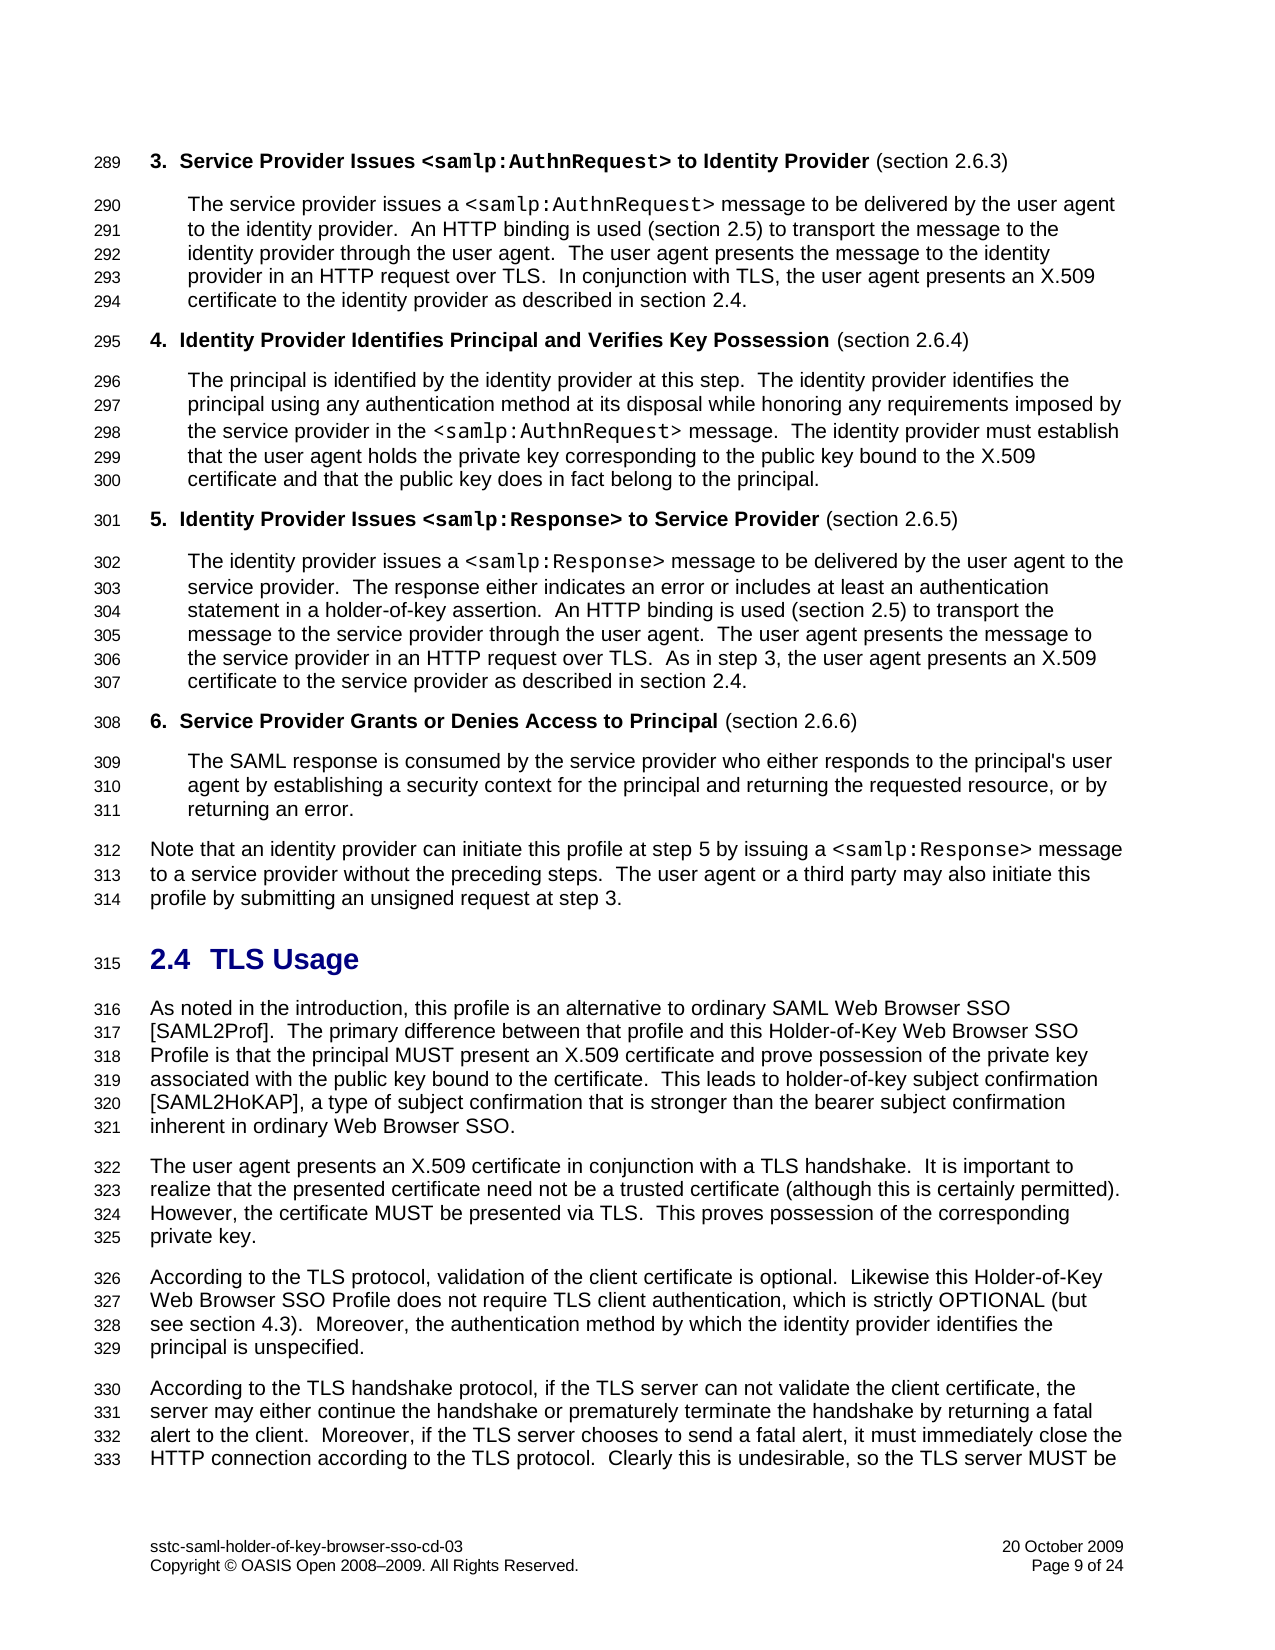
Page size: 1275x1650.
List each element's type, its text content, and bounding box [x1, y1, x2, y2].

text The SAML response is consumed by the service provider who either responds to the principal's user agent by establishing a security context for the principal and returning the requested resource, or by returning an error. [187, 750, 1125, 821]
text The service provider issues a <samlp:AuthnRequest> message to be delivered by the user agent to the identity provider. An HTTP binding is used (section 2.5) to transport the message to the identity provider through the user agent. The user agent presents the message to the identity provider in an HTTP request over TLS. In conjunction with TLS, the user agent presents an X.509 certificate to the identity provider as described in section 2.4. [187, 192, 1125, 312]
text As noted in the introduction, this profile is an alternative to ordinary SAML Web Browser SSO [SAML2Prof]. The primary difference between that profile and this Holder-of-Key Web Browser SSO Profile is that the principal MUST present an X.509 certificate and prove possession of the private key associated with the public key bound to the certificate. This leads to holder-of-key subject confirmation [SAML2HoKAP], a type of subject confirmation that is stronger than the bearer subject confirmation inherent in ordinary Web Browser SSO. [150, 996, 1125, 1138]
list 6. Service Provider Grants or Denies Access to Principal (section 2.6.6) [150, 710, 1125, 733]
list 4. Identity Provider Identifies Principal and Verifies Key Possession (section 2.6.4) [150, 328, 1125, 352]
text According to the TLS protocol, validation of the client certificate is optional. Likewise this Holder-of-Key Web Browser SSO Profile does not require TLS client authentication, which is strictly OPTIONAL (but see section 4.3). Moreover, the authentication method by which the identity provider identifies the principal is unspecified. [150, 1265, 1125, 1359]
text According to the TLS handshake protocol, if the TLS server can not validate the client certificate, the server may either continue the handshake or prematurely terminate the handshake by returning a fatal alert to the client. Moreover, if the TLS server chooses to send a fatal alert, it must immediately close the HTTP connection according to the TLS protocol. Clearly this is undesirable, so the TLS server MUST be [150, 1376, 1125, 1470]
text The principal is identified by the identity provider at this step. The identity provider identifies the principal using any authentication method at its disposal while honoring any requirements imposed by the service provider in the <samlp:AuthnRequest> message. The identity provider must establish that the user agent holds the private key corresponding to the public key bound to the X.509 certificate and that the public key does in fact belong to the principal. [187, 368, 1125, 491]
list 3. Service Provider Issues <samlp:AuthnRequest> to Identity Provider (section 2.6.3) [150, 150, 1125, 175]
text The identity provider issues a <samlp:Response> message to be delivered by the user agent to the service provider. The response either indicates an error or includes at least an authentication statement in a holder-of-key assertion. An HTTP binding is used (section 2.5) to transport the message to the service provider through the user agent. The user agent presents the message to the service provider in an HTTP request over TLS. As in step 3, the user agent presents an X.509 certificate to the service provider as described in section 2.4. [187, 550, 1125, 693]
subtitle TLS Usage [150, 943, 1125, 976]
text The user agent presents an X.509 certificate in conjunction with a TLS handshake. It is important to realize that the presented certificate need not be a trusted certificate (although this is certainly permitted). However, the certificate MUST be presented via TLS. This proves possession of the corresponding private key. [150, 1154, 1125, 1248]
text Note that an identity provider can initiate this profile at step 5 by issuing a <samlp:Response> message to a service provider without the preceding steps. The user agent or a third party may also initiate this profile by submitting an unsigned request at step 3. [150, 837, 1125, 910]
list 5. Identity Provider Issues <samlp:Response> to Service Provider (section 2.6.5) [150, 508, 1125, 533]
